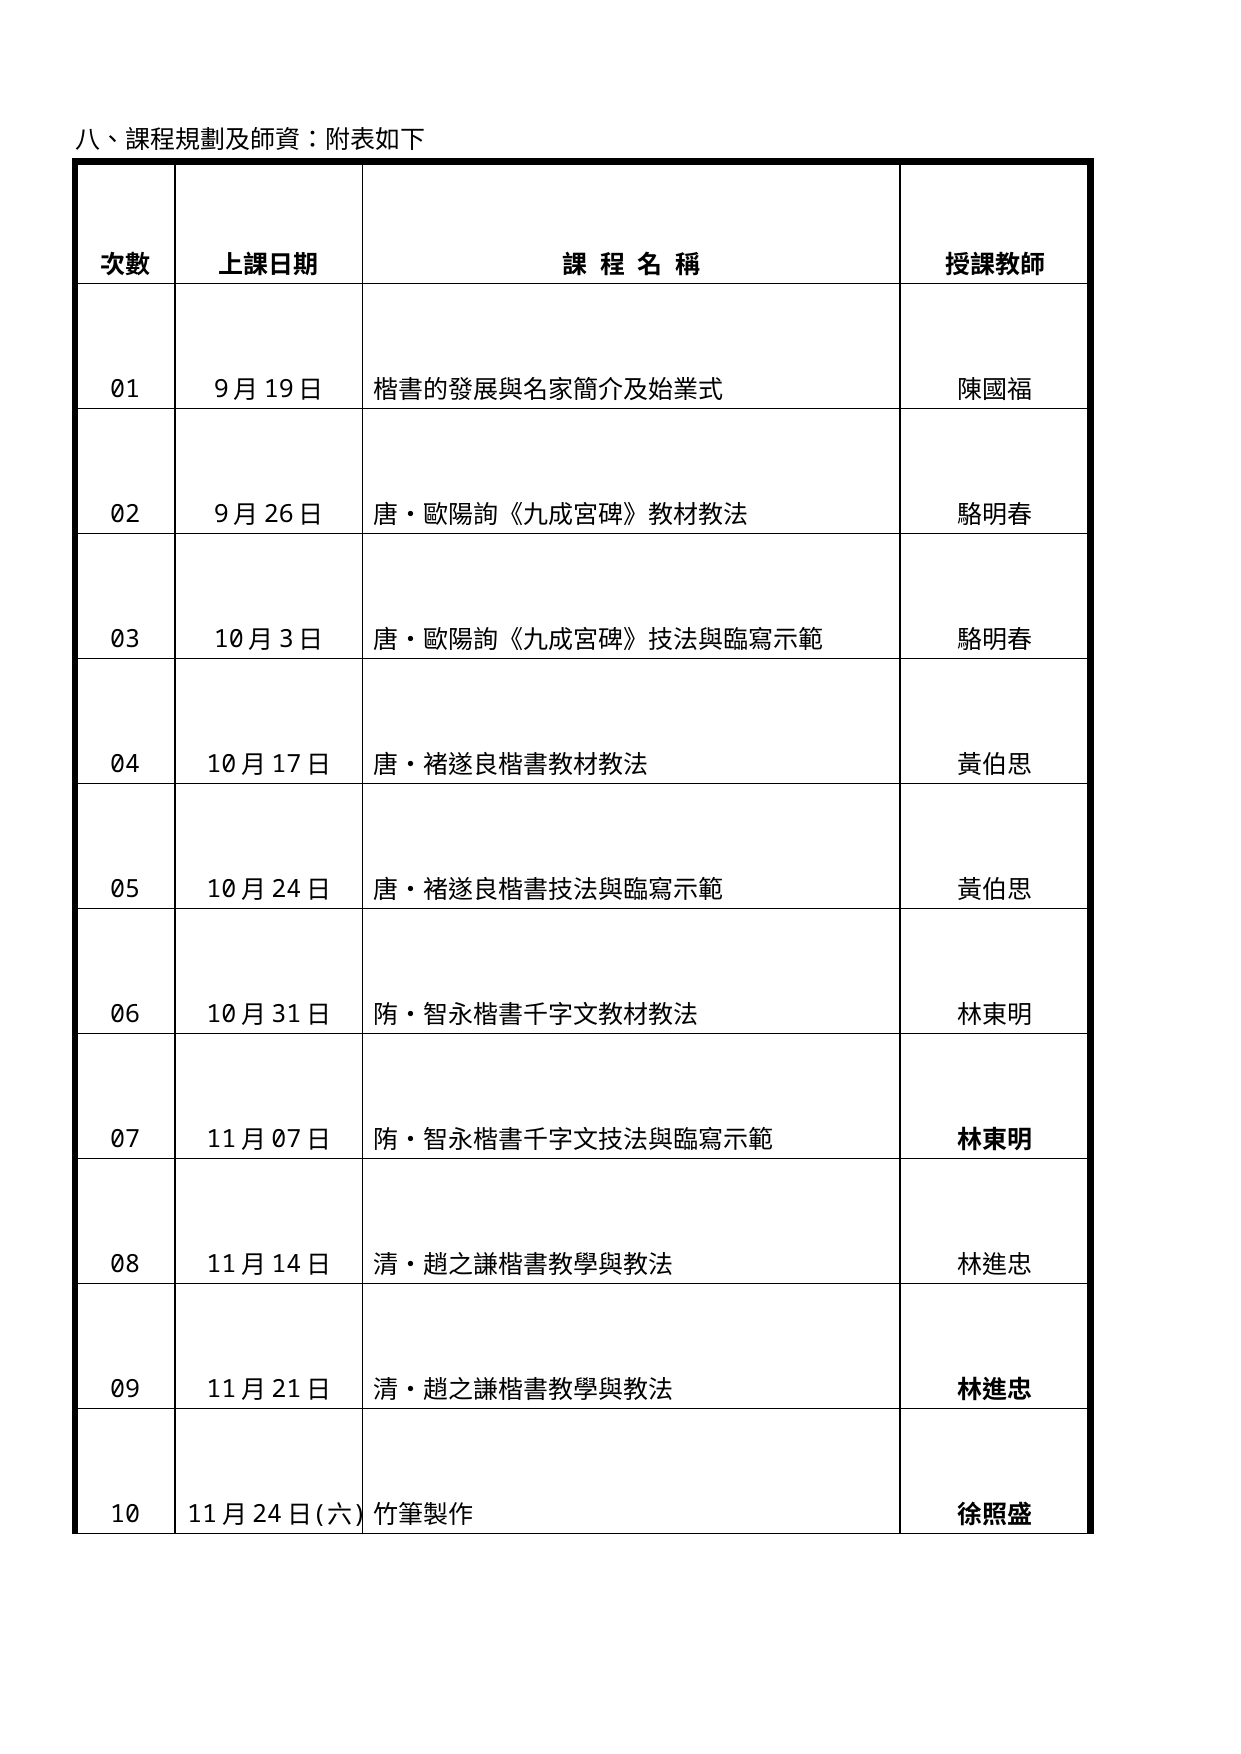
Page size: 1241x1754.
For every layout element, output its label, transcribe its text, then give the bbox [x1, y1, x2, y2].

table_cell 11月24日(六) [176, 1409, 362, 1533]
table_header 授課教師 [901, 165, 1087, 283]
table_cell 黃伯思 [901, 784, 1087, 908]
table_cell 駱明春 [901, 534, 1087, 658]
table_cell 駱明春 [901, 409, 1087, 533]
table_cell 清‧趙之謙楷書教學與教法 [363, 1159, 899, 1283]
table_cell 06 [78, 909, 174, 1033]
table_header 課 程 名 稱 [363, 165, 899, 283]
table_cell 林東明 [901, 909, 1087, 1033]
table_cell 陏‧智永楷書千字文教材教法 [363, 909, 899, 1033]
table_cell 10 [78, 1409, 174, 1533]
table_cell 11月07日 [176, 1034, 362, 1158]
table_cell 唐‧褚遂良楷書技法與臨寫示範 [363, 784, 899, 908]
table_cell 02 [78, 409, 174, 533]
table_cell 林進忠 [901, 1284, 1087, 1408]
table_cell 林進忠 [901, 1159, 1087, 1283]
table_cell 07 [78, 1034, 174, 1158]
table_cell 清‧趙之謙楷書教學與教法 [363, 1284, 899, 1408]
text 八、課程規劃及師資：附表如下 [75, 96, 1165, 158]
table_cell 11月21日 [176, 1284, 362, 1408]
table_cell 9月26日 [176, 409, 362, 533]
table_cell 09 [78, 1284, 174, 1408]
table_cell 唐‧歐陽詢《九成宮碑》教材教法 [363, 409, 899, 533]
table_cell 徐照盛 [901, 1409, 1087, 1533]
table_header 次數 [78, 165, 174, 283]
table_cell 9月19日 [176, 284, 362, 408]
table_cell 黃伯思 [901, 659, 1087, 783]
table_cell 10月17日 [176, 659, 362, 783]
table_cell 04 [78, 659, 174, 783]
table_cell 10月3日 [176, 534, 362, 658]
table_cell 林東明 [901, 1034, 1087, 1158]
table_header 上課日期 [176, 165, 362, 283]
table_cell 03 [78, 534, 174, 658]
table_cell 竹筆製作 [363, 1409, 899, 1533]
table_cell 05 [78, 784, 174, 908]
table_cell 11月14日 [176, 1159, 362, 1283]
table_cell 10月31日 [176, 909, 362, 1033]
table_cell 唐‧歐陽詢《九成宮碑》技法與臨寫示範 [363, 534, 899, 658]
table_cell 唐‧褚遂良楷書教材教法 [363, 659, 899, 783]
table_cell 08 [78, 1159, 174, 1283]
table_cell 10月24日 [176, 784, 362, 908]
table_cell 01 [78, 284, 174, 408]
table_cell 楷書的發展與名家簡介及始業式 [363, 284, 899, 408]
table_cell 陳國福 [901, 284, 1087, 408]
table_cell 陏‧智永楷書千字文技法與臨寫示範 [363, 1034, 899, 1158]
